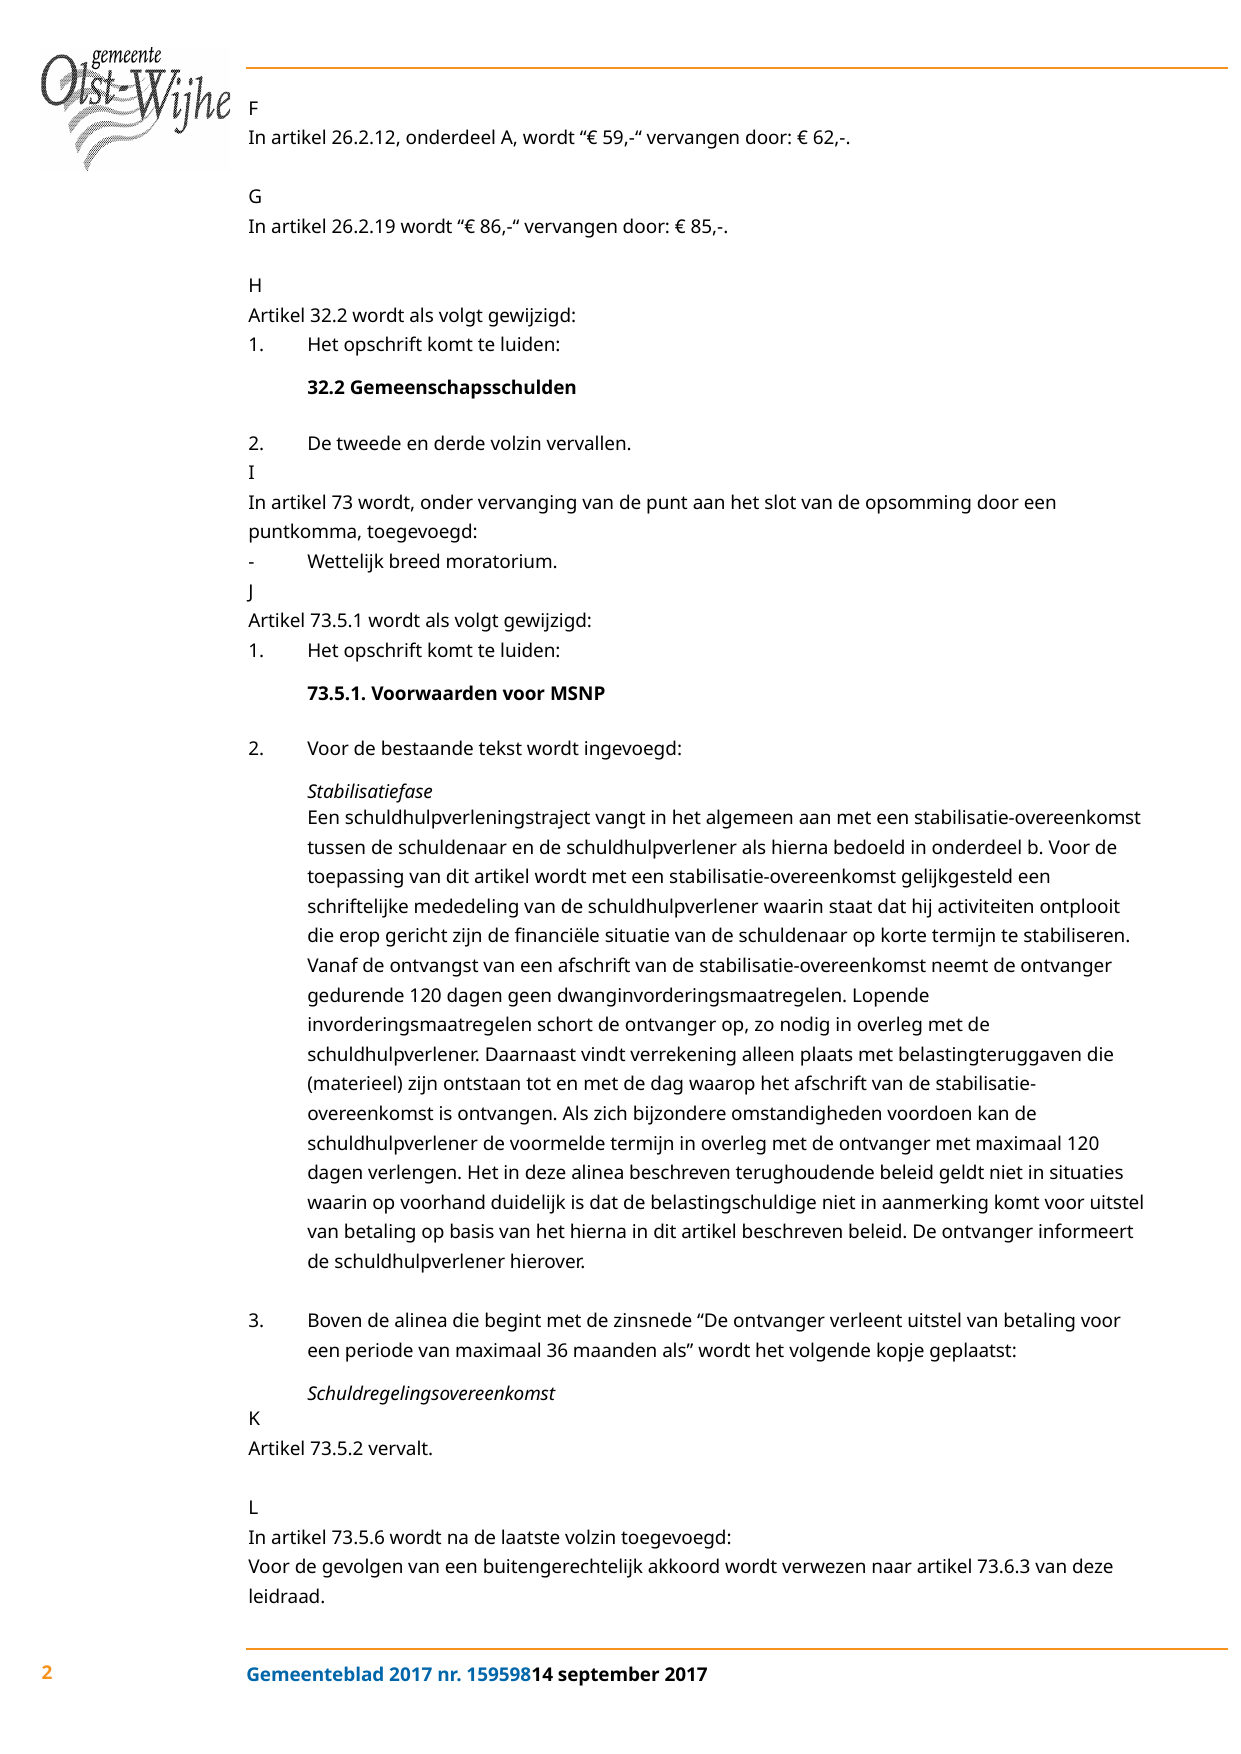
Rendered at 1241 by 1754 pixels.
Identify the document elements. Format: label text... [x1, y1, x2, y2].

text G [248, 183, 1152, 209]
text In artikel 26.2.12, onderdeel A, wordt “€ 59,-“ vervangen door: € 62,-. [248, 124, 1152, 150]
text In artikel 26.2.19 wordt “€ 86,-“ vervangen door: € 85,-. [248, 213, 1152, 239]
list Stabilisatiefase [248, 778, 1152, 804]
text Voor de gevolgen van een buitengerechtelijk akkoord wordt verwezen naar artikel 73.6.3 van deze leidraad. [248, 1553, 1152, 1609]
text J [248, 578, 1152, 603]
list Voor de bestaande tekst wordt ingevoegd: [248, 735, 1152, 761]
text In artikel 73.5.6 wordt na de laatste volzin toegevoegd: [248, 1524, 1152, 1550]
list Vanaf de ontvangst van een afschrift van de stabilisatie-overeenkomst neemt de ontvanger gedurende 120 dagen geen dwanginvorderingsmaatregelen. Lopende invorderingsmaatregelen schort de ontvanger op, zo nodig in overleg met de schuldhulpverlener. Daarnaast vindt verrekening alleen plaats met belastingteruggaven die (materieel) zijn ontstaan tot en met de dag waarop het afschrift van de stabilisatie-overeenkomst is ontvangen. Als zich bijzondere omstandigheden voordoen kan de schuldhulpverlener de voormelde termijn in overleg met de ontvanger met maximaal 120 dagen verlengen. Het in deze alinea beschreven terughoudende beleid geldt niet in situaties waarin op voorhand duidelijk is dat de belastingschuldige niet in aanmerking komt voor uitstel van betaling op basis van het hierna in dit artikel beschreven beleid. De ontvanger informeert de schuldhulpverlener hierover. [248, 952, 1152, 1274]
text Artikel 32.2 wordt als volgt gewijzigd: [248, 302, 1152, 328]
list Wettelijk breed moratorium. [248, 548, 1152, 574]
text K [248, 1406, 1152, 1431]
list Het opschrift komt te luiden: [248, 637, 1152, 663]
list Schuldregelingsovereenkomst [248, 1380, 1152, 1406]
text Artikel 73.5.1 wordt als volgt gewijzigd: [248, 607, 1152, 633]
list 73.5.1. Voorwaarden voor MSNP [248, 680, 1152, 706]
picture [41, 47, 231, 172]
list Boven de alinea die begint met de zinsnede “De ontvanger verleent uitstel van betaling voor een periode van maximaal 36 maanden als” wordt het volgende kopje geplaatst: [248, 1307, 1152, 1362]
text In artikel 73 wordt, onder vervanging van de punt aan het slot van de opsomming door een puntkomma, toegevoegd: [248, 489, 1152, 544]
text F [248, 95, 1152, 121]
text L [248, 1494, 1152, 1520]
list Een schuldhulpverleningstraject vangt in het algemeen aan met een stabilisatie-overeenkomst tussen de schuldenaar en de schuldhulpverlener als hierna bedoeld in onderdeel b. Voor de toepassing van dit artikel wordt met een stabilisatie-overeenkomst gelijkgesteld een schriftelijke mededeling van de schuldhulpverlener waarin staat dat hij activiteiten ontplooit die erop gericht zijn de financiële situatie van de schuldenaar op korte termijn te stabiliseren. [248, 804, 1152, 948]
text H [248, 272, 1152, 298]
list De tweede en derde volzin vervallen. [248, 430, 1152, 456]
list 32.2 Gemeenschapsschulden [248, 374, 1152, 400]
text I [248, 459, 1152, 485]
text Artikel 73.5.2 vervalt. [248, 1435, 1152, 1461]
list Het opschrift komt te luiden: [248, 331, 1152, 357]
